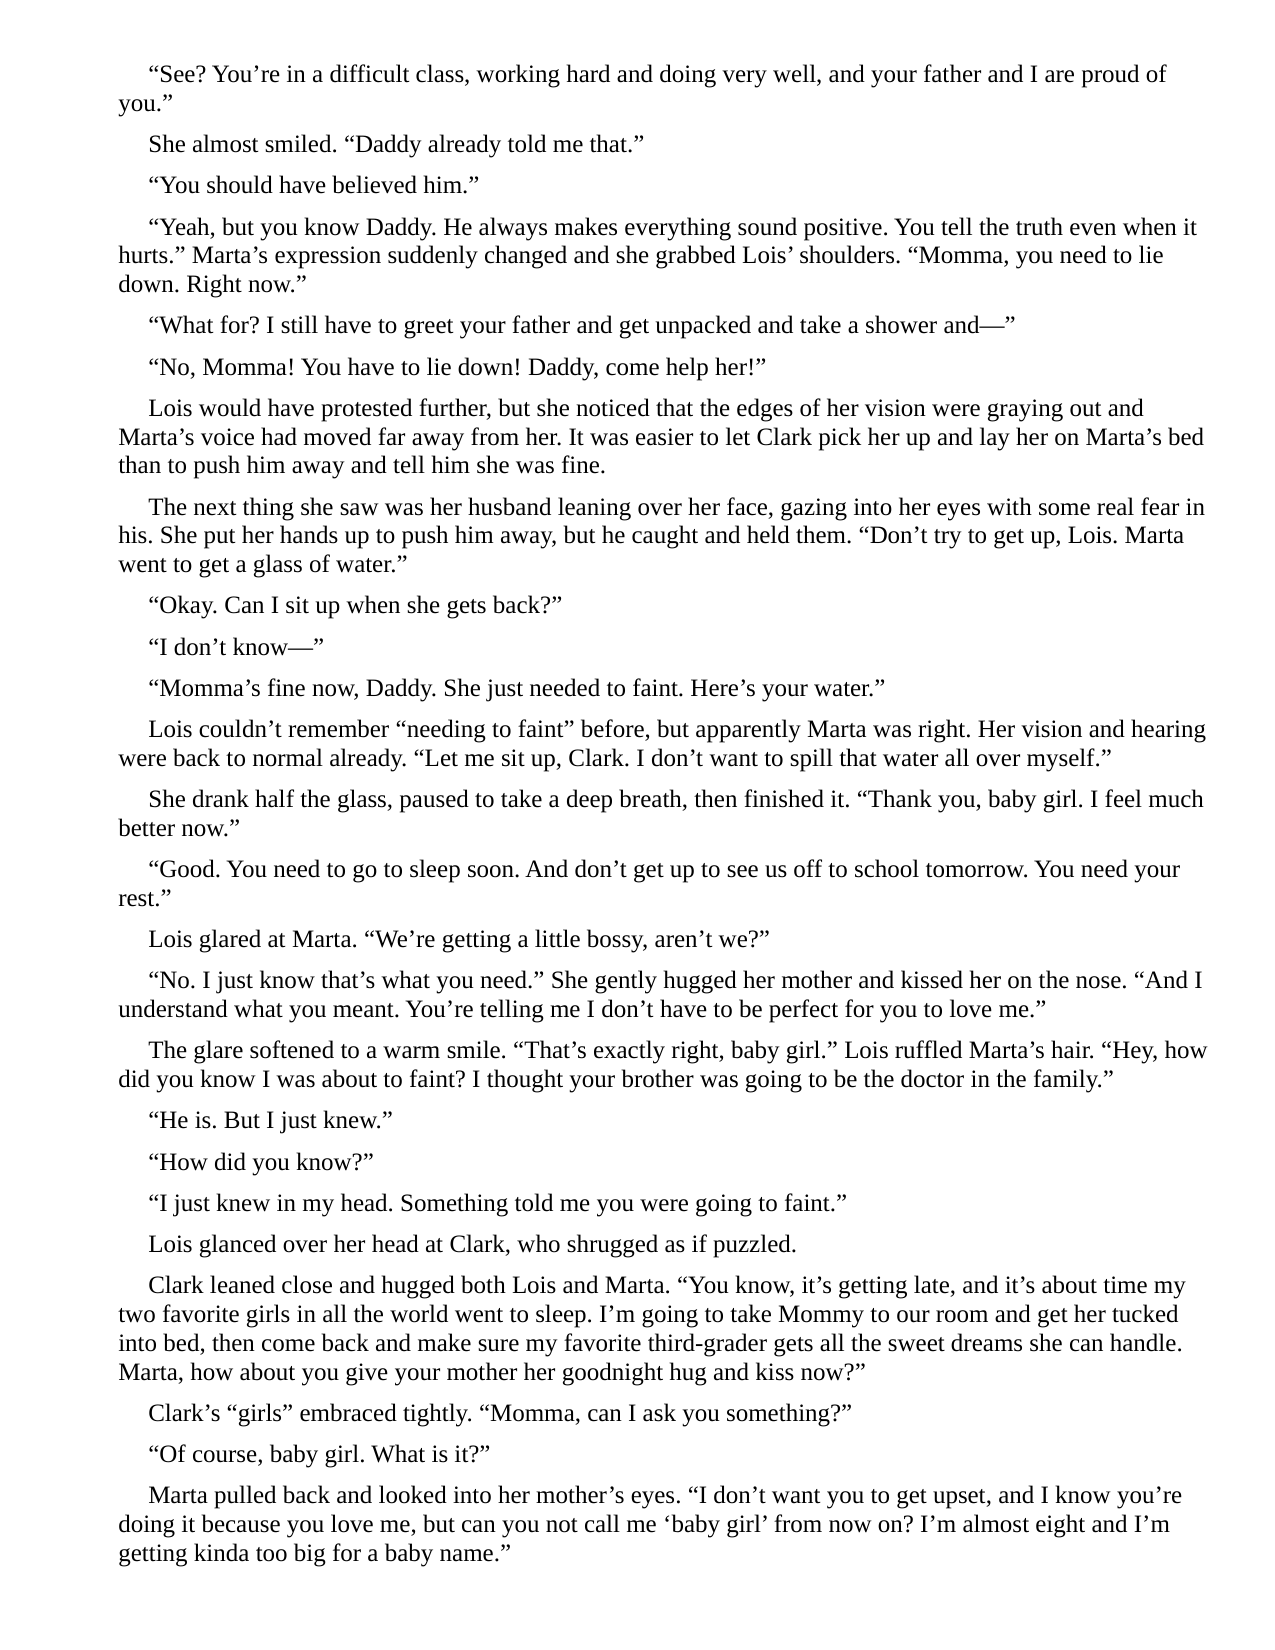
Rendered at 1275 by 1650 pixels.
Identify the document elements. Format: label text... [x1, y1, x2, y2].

text Marta pulled back and looked into her mother’s eyes. “I don’t want you to get upset, and I know you’re doing it because you love me, but can you not call me ‘baby girl’ from now on? I’m almost eight and I’m getting kinda too big for a baby name.” [118, 1480, 1216, 1567]
text “See? You’re in a difficult class, working hard and doing very well, and your father and I are proud of you.” [118, 59, 1216, 117]
text Lois glared at Marta. “We’re getting a little bossy, aren’t we?” [118, 924, 1216, 953]
text “I just knew in my head. Something told me you were going to faint.” [118, 1188, 1216, 1217]
text The glare softened to a warm smile. “That’s exactly right, baby girl.” Lois ruffled Marta’s hair. “Hey, how did you know I was about to faint? I thought your brother was going to be the doctor in the family.” [118, 1035, 1216, 1093]
text “No, Momma! You have to lie down! Daddy, come help her!” [118, 352, 1216, 380]
text She drank half the glass, paused to take a deep breath, then finished it. “Thank you, baby girl. I feel much better now.” [118, 784, 1216, 842]
text “He is. But I just knew.” [118, 1105, 1216, 1134]
text Lois would have protested further, but she noticed that the edges of her vision were graying out and Marta’s voice had moved far away from her. It was easier to let Clark pick her up and lay her on Marta’s bed than to push him away and tell him she was fine. [118, 393, 1216, 479]
text Clark’s “girls” embraced tightly. “Momma, can I ask you something?” [118, 1398, 1216, 1427]
text The next thing she saw was her husband leaning over her face, gazing into her eyes with some real fear in his. She put her hands up to push him away, but he caught and held them. “Don’t try to get up, Lois. Marta went to get a glass of water.” [118, 492, 1216, 578]
text “How did you know?” [118, 1147, 1216, 1175]
text “Yeah, but you know Daddy. He always makes everything sound positive. You tell the truth even when it hurts.” Marta’s expression suddenly changed and she grabbed Lois’ shoulders. “Momma, you need to lie down. Right now.” [118, 212, 1216, 298]
text “You should have believed him.” [118, 170, 1216, 199]
text She almost smiled. “Daddy already told me that.” [118, 129, 1216, 158]
text “Momma’s fine now, Daddy. She just needed to faint. Here’s your water.” [118, 673, 1216, 702]
text Lois couldn’t remember “needing to faint” before, but apparently Marta was right. Her vision and hearing were back to normal already. “Let me sit up, Clark. I don’t want to spill that water all over myself.” [118, 714, 1216, 772]
text “Okay. Can I sit up when she gets back?” [118, 590, 1216, 619]
text “Good. You need to go to sleep soon. And don’t get up to see us off to school tomorrow. You need your rest.” [118, 854, 1216, 912]
text Lois glanced over her head at Clark, who shrugged as if puzzled. [118, 1229, 1216, 1258]
text “No. I just know that’s what you need.” She gently hugged her mother and kissed her on the nose. “And I understand what you meant. You’re telling me I don’t have to be perfect for you to love me.” [118, 965, 1216, 1023]
text “What for? I still have to greet your father and get unpacked and take a shower and—” [118, 310, 1216, 339]
text Clark leaned close and hugged both Lois and Marta. “You know, it’s getting late, and it’s about time my two favorite girls in all the world went to sleep. I’m going to take Mommy to our room and get her tucked into bed, then come back and make sure my favorite third-grader gets all the sweet dreams she can handle. Marta, how about you give your mother her goodnight hug and kiss now?” [118, 1270, 1216, 1385]
text “Of course, baby girl. What is it?” [118, 1439, 1216, 1468]
text “I don’t know—” [118, 632, 1216, 660]
